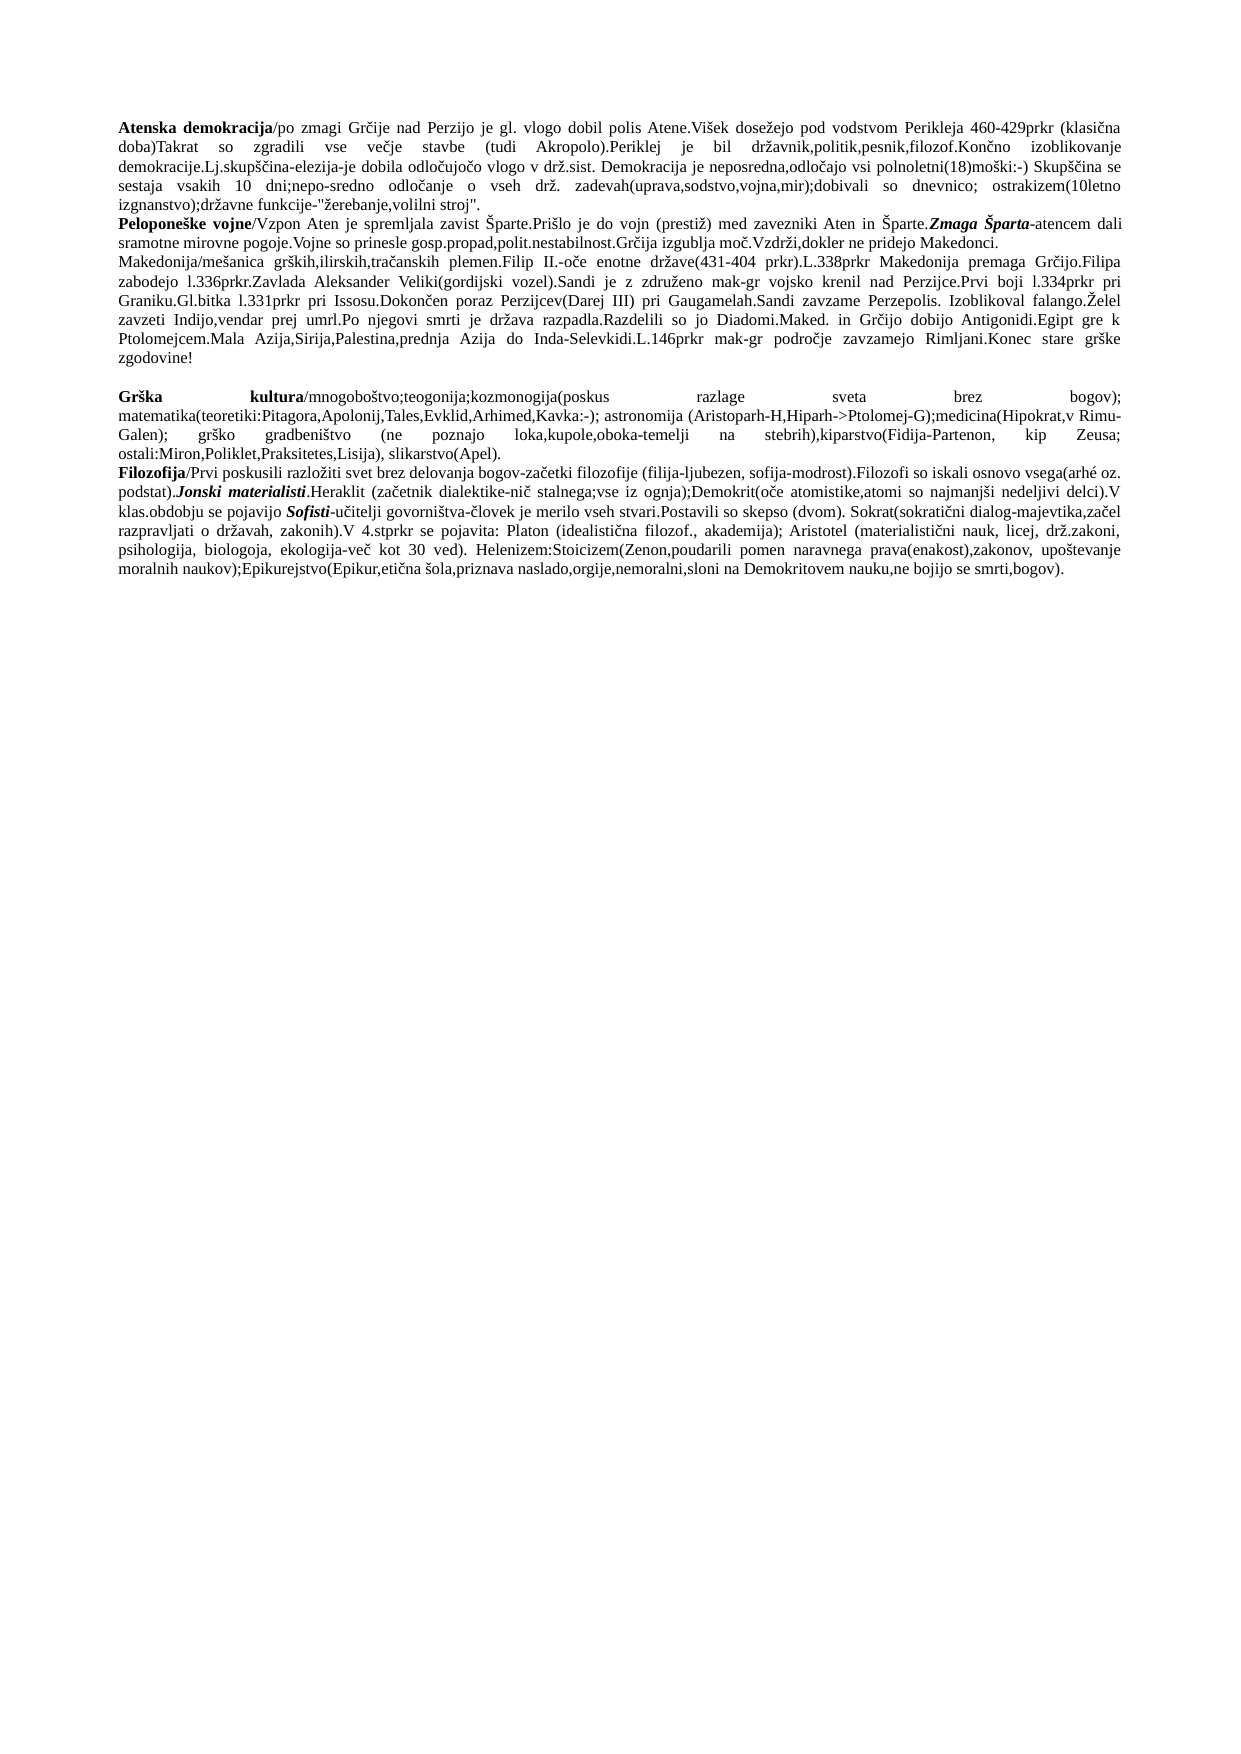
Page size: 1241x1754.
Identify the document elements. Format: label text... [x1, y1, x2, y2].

text Grška kultura/mnogoboštvo;teogonija;kozmonogija(poskus razlage sveta brez bogov); matematika(teoretiki:Pitagora,Apolonij,Tales,Evklid,Arhimed,Kavka:-); astronomija (Aristoparh-H,Hiparh->Ptolomej-G);medicina(Hipokrat,v Rimu-Galen); grško gradbeništvo (ne poznajo loka,kupole,oboka-temelji na stebrih),kiparstvo(Fidija-Partenon, kip Zeusa; ostali:Miron,Poliklet,Praksitetes,Lisija), slikarstvo(Apel). [118, 386, 1122, 463]
text Makedonija/mešanica grških,ilirskih,tračanskih plemen.Filip II.-oče enotne države(431-404 prkr).L.338prkr Makedonija premaga Grčijo.Filipa zabodejo l.336prkr.Zavlada Aleksander Veliki(gordijski vozel).Sandi je z združeno mak-gr vojsko krenil nad Perzijce.Prvi boji l.334prkr pri Graniku.Gl.bitka l.331prkr pri Issosu.Dokončen poraz Perzijcev(Darej III) pri Gaugamelah.Sandi zavzame Perzepolis. Izoblikoval falango.Želel zavzeti Indijo,vendar prej umrl.Po njegovi smrti je država razpadla.Razdelili so jo Diadomi.Maked. in Grčijo dobijo Antigonidi.Egipt gre k Ptolomejcem.Mala Azija,Sirija,Palestina,prednja Azija do Inda-Selevkidi.L.146prkr mak-gr področje zavzamejo Rimljani.Konec stare grške zgodovine! [118, 252, 1122, 367]
text Atenska demokracija/po zmagi Grčije nad Perzijo je gl. vlogo dobil polis Atene.Višek dosežejo pod vodstvom Perikleja 460-429prkr (klasična doba)Takrat so zgradili vse večje stavbe (tudi Akropolo).Periklej je bil državnik,politik,pesnik,filozof.Končno izoblikovanje demokracije.Lj.skupščina-elezija-je dobila odločujočo vlogo v drž.sist. Demokracija je neposredna,odločajo vsi polnoletni(18)moški:-) Skupščina se sestaja vsakih 10 dni;nepo-sredno odločanje o vseh drž. zadevah(uprava,sodstvo,vojna,mir);dobivali so dnevnico; ostrakizem(10letno izgnanstvo);državne funkcije-"žerebanje,volilni stroj". [118, 118, 1122, 214]
text Peloponeške vojne/Vzpon Aten je spremljala zavist Šparte.Prišlo je do vojn (prestiž) med zavezniki Aten in Šparte.Zmaga Šparta-atencem dali sramotne mirovne pogoje.Vojne so prinesle gosp.propad,polit.nestabilnost.Grčija izgublja moč.Vzdrži,dokler ne pridejo Makedonci. [118, 214, 1122, 252]
text Filozofija/Prvi poskusili razložiti svet brez delovanja bogov-začetki filozofije (filija-ljubezen, sofija-modrost).Filozofi so iskali osnovo vsega(arhé oz. podstat).Jonski materialisti.Heraklit (začetnik dialektike-nič stalnega;vse iz ognja);Demokrit(oče atomistike,atomi so najmanjši nedeljivi delci).V klas.obdobju se pojavijo Sofisti-učitelji govorništva-človek je merilo vseh stvari.Postavili so skepso (dvom). Sokrat(sokratični dialog-majevtika,začel razpravljati o državah, zakonih).V 4.stprkr se pojavita: Platon (idealistična filozof., akademija); Aristotel (materialistični nauk, licej, drž.zakoni, psihologija, biologoja, ekologija-več kot 30 ved). Helenizem:Stoicizem(Zenon,poudarili pomen naravnega prava(enakost),zakonov, upoštevanje moralnih naukov);Epikurejstvo(Epikur,etična šola,priznava naslado,orgije,nemoralni,sloni na Demokritovem nauku,ne bojijo se smrti,bogov). [118, 463, 1122, 578]
